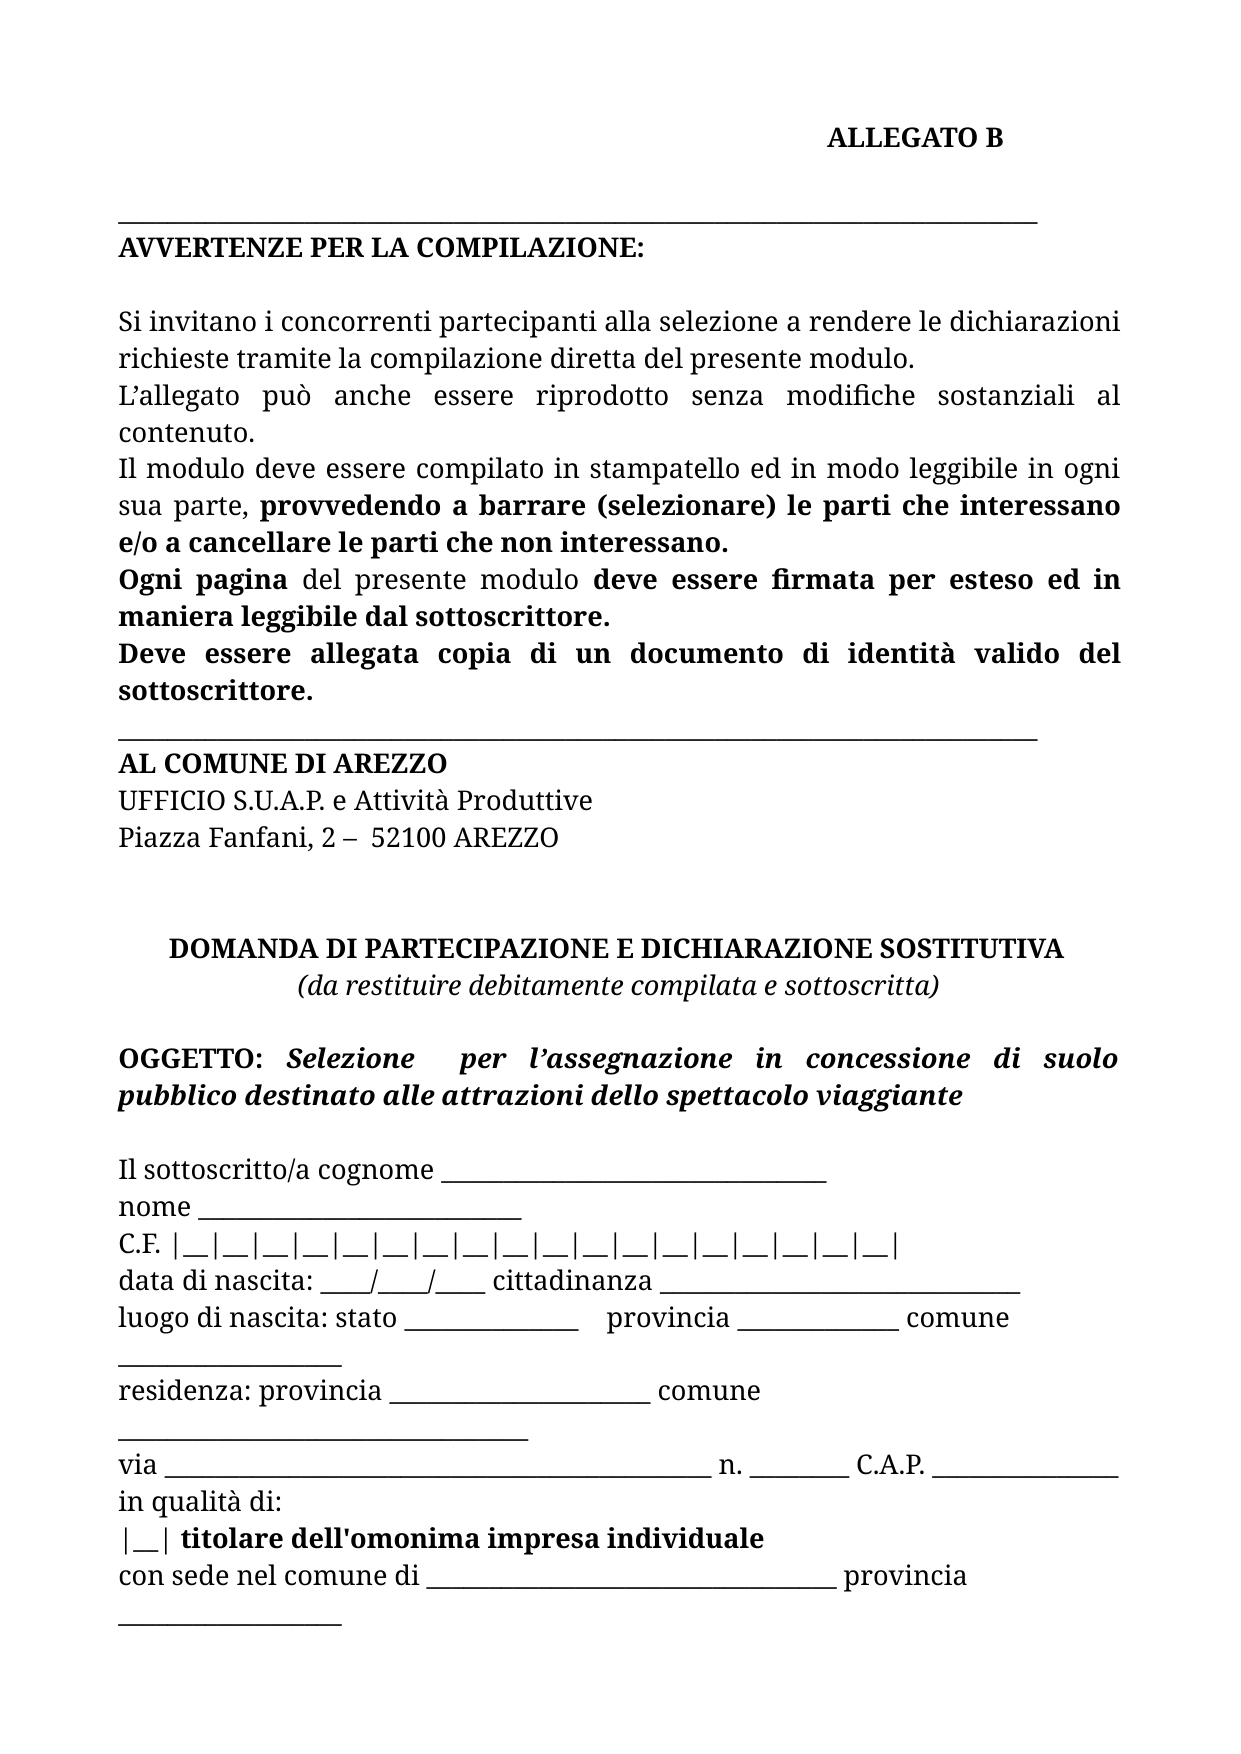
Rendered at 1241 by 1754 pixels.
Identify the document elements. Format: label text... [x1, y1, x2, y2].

text UFFICIO S.U.A.P. e Attività Produttive [118, 782, 1122, 819]
text |__| titolare dell'omonima impresa individuale [118, 1519, 1122, 1556]
text L’allegato può anche essere riprodotto senza modifiche sostanziali al contenuto. [118, 376, 1122, 450]
text Si invitano i concorrenti partecipanti alla selezione a rendere le dichiarazioni richieste tramite la compilazione diretta del presente modulo. [118, 302, 1122, 376]
text Deve essere allegata copia di un documento di identità valido del sottoscrittore. [118, 634, 1122, 708]
text __________________________________________________________________________ [118, 192, 1122, 229]
text C.F. |__|__|__|__|__|__|__|__|__|__|__|__|__|__|__|__|__|__| [118, 1224, 1122, 1261]
text (da restituire debitamente compilata e sottoscritta) [118, 966, 1122, 1003]
text Ogni pagina del presente modulo deve essere firmata per esteso ed in maniera leggibile dal sottoscrittore. [118, 561, 1122, 634]
text data di nascita: ____/____/____ cittadinanza _____________________________ [118, 1261, 1122, 1298]
text in qualità di: [118, 1482, 1122, 1519]
text luogo di nascita: stato ______________ provincia _____________ comune __________________ [118, 1298, 1122, 1372]
text con sede nel comune di _________________________________ provincia __________________ [118, 1556, 1122, 1630]
text residenza: provincia _____________________ comune _________________________________ [118, 1372, 1122, 1446]
text AVVERTENZE PER LA COMPILAZIONE: [118, 229, 1122, 266]
text AL COMUNE DI AREZZO [118, 745, 1122, 782]
text nome __________________________ [118, 1187, 1122, 1224]
text via ____________________________________________ n. ________ C.A.P. _______________ [118, 1446, 1122, 1482]
text Il sottoscritto/a cognome _______________________________ [118, 1151, 1122, 1187]
text ALLEGATO B [118, 118, 1122, 155]
text __________________________________________________________________________ [118, 708, 1122, 745]
text Il modulo deve essere compilato in stampatello ed in modo leggibile in ogni sua parte, provvedendo a barrare (selezionare) le parti che interessano e/o a cancellare le parti che non interessano. [118, 450, 1122, 561]
text DOMANDA DI PARTECIPAZIONE E DICHIARAZIONE SOSTITUTIVA [118, 929, 1122, 966]
text Piazza Fanfani, 2 – 52100 AREZZO [118, 819, 1122, 856]
text OGGETTO: Selezione per l’assegnazione in concessione di suolo pubblico destinato alle attrazioni dello spettacolo viaggiante [118, 1040, 1122, 1114]
